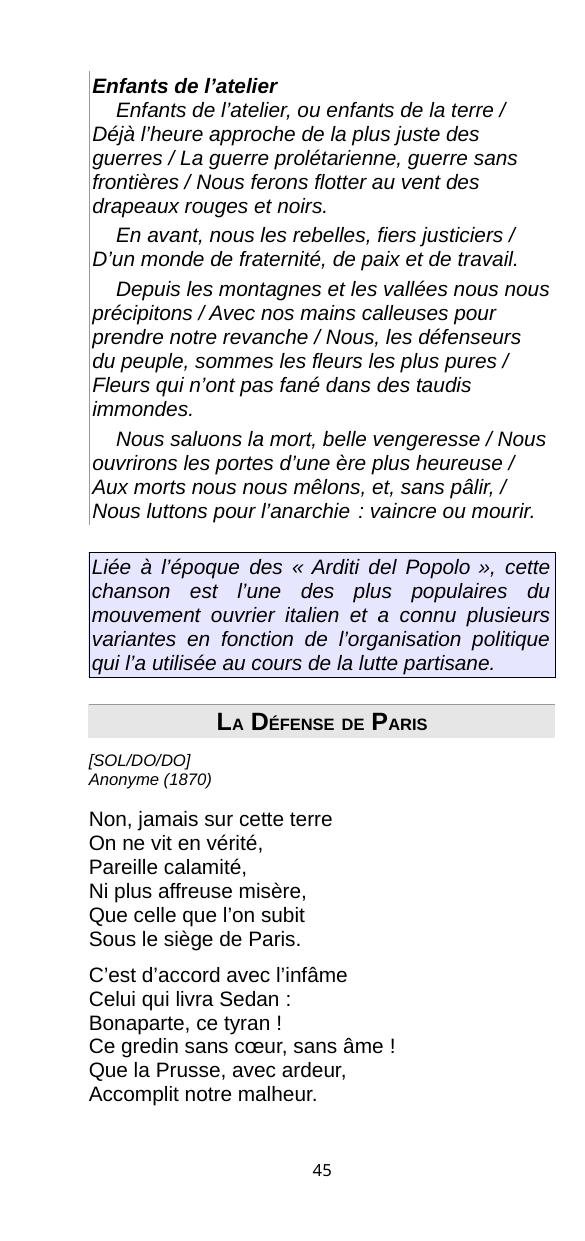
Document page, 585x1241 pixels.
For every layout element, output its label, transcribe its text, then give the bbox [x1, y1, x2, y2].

text Liée à l’époque des « Arditi del Popolo », cette chanson est l’une des plus populaires du mouvement ouvrier italien et a connu plusieurs variantes en fonction de l’organisation politique qui l’a utilisée au cours de la lutte partisane. [90, 553, 555, 677]
text Non, jamais sur cette terre On ne vit en vérité, Pareille calamité, Ni plus affreuse misère, Que celle que l’on subit Sous le siège de Paris. [88, 807, 555, 951]
text [SOL/DO/DO] [88, 751, 555, 770]
text Nous saluons la mort, belle vengeresse / Nous ouvrirons les portes d’une ère plus heureuse / Aux morts nous nous mêlons, et, sans pâlir, / Nous luttons pour l’anarchie : vaincre ou mourir. [90, 424, 555, 525]
text Depuis les montagnes et les vallées nous nous précipitons / Avec nos mains calleuses pour prendre notre revanche / Nous, les défenseurs du peuple, sommes les fleurs les plus pures / Fleurs qui n’ont pas fané dans des taudis immondes. [90, 274, 555, 424]
text Enfants de l’atelier [90, 71, 555, 98]
subtitle La Défense de Paris [88, 705, 555, 738]
text C’est d’accord avec l’infâme Celui qui livra Sedan : Bonaparte, ce tyran ! Ce gredin sans cœur, sans âme ! Que la Prusse, avec ardeur, Accomplit notre malheur. [88, 962, 555, 1106]
text Anonyme (1870) [88, 770, 555, 789]
text Enfants de l’atelier, ou enfants de la terre / Déjà l’heure approche de la plus juste des guerres / La guerre prolétarienne, guerre sans frontières / Nous ferons flotter au vent des drapeaux rouges et noirs. [90, 98, 555, 220]
text En avant, nous les rebelles, fiers justiciers / D’un monde de fraternité, de paix et de travail. [90, 220, 555, 274]
